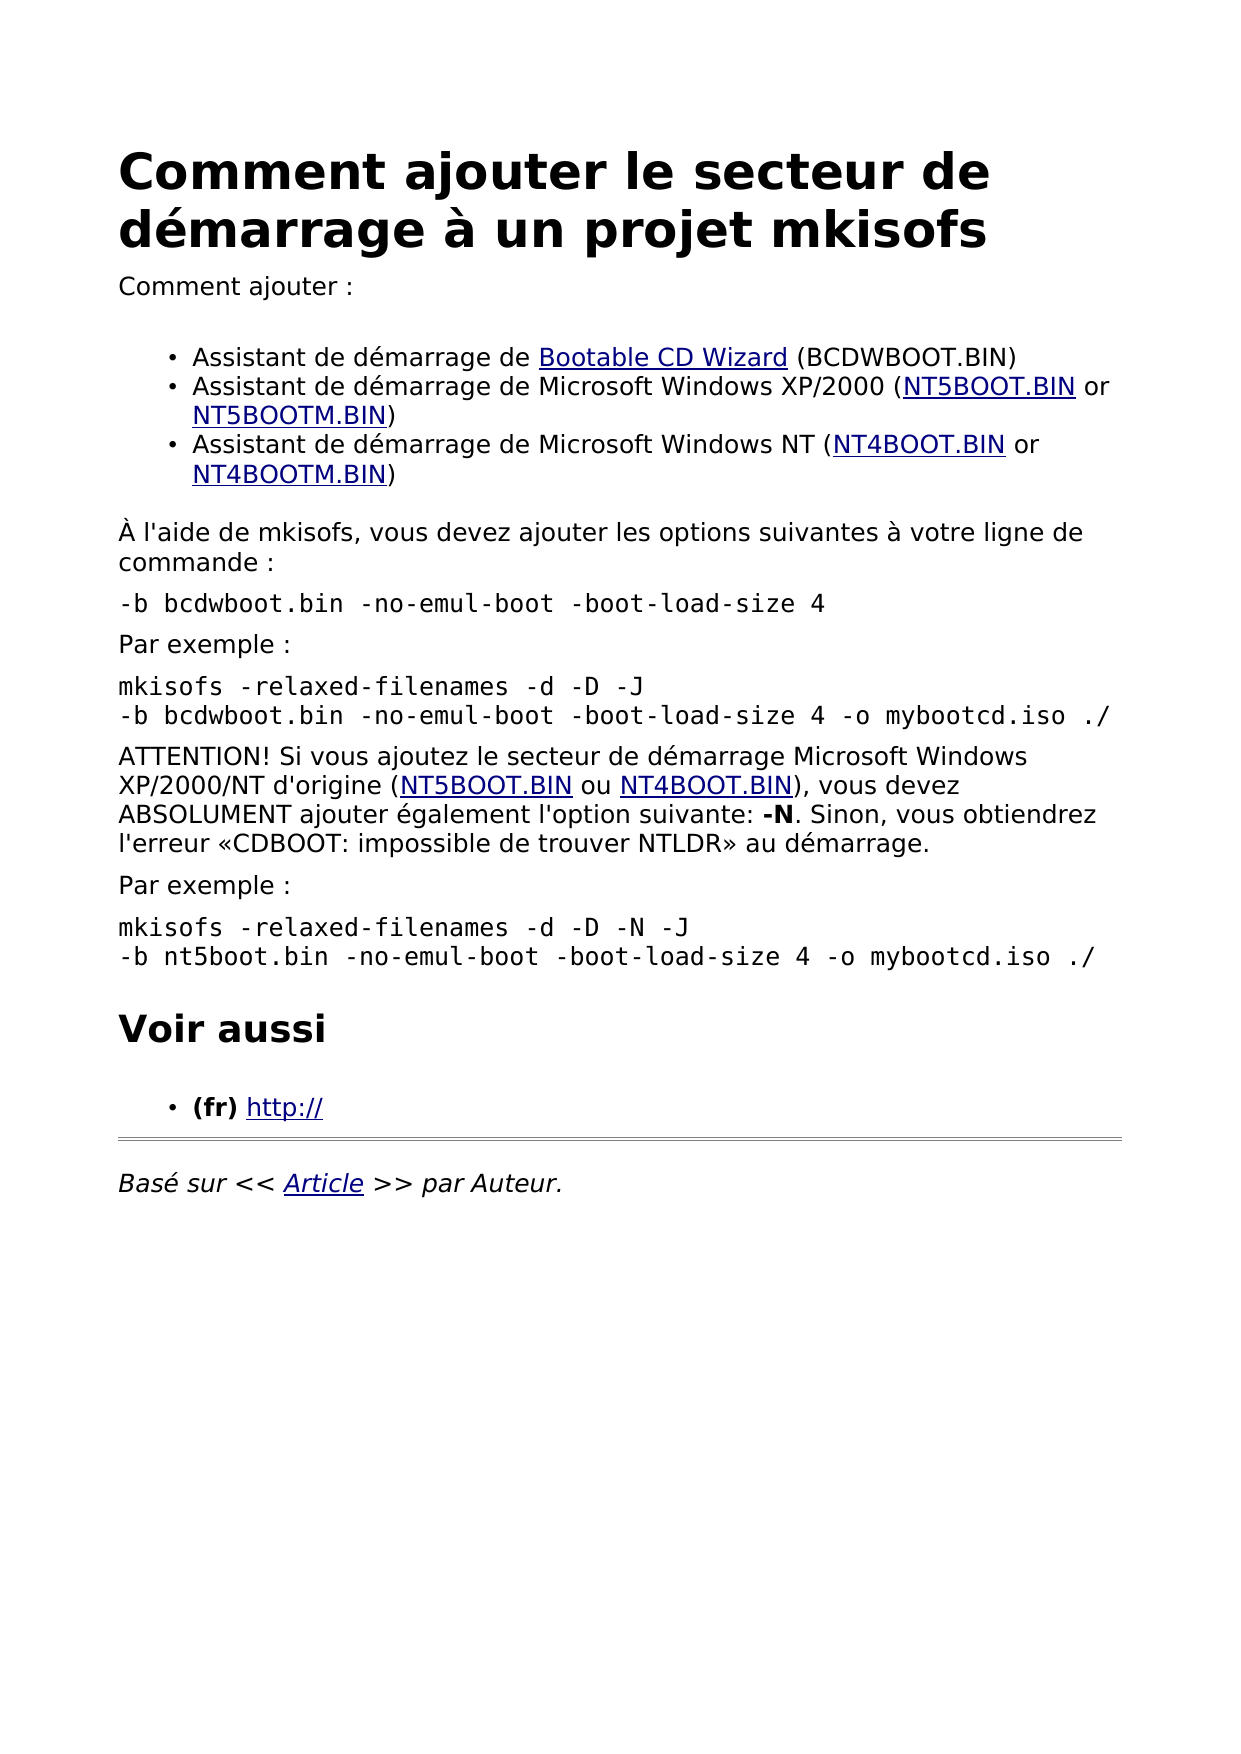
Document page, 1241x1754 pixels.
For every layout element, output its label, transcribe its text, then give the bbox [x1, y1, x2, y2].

text Comment ajouter : [118, 272, 1122, 301]
text Basé sur << Article >> par Auteur. [118, 1169, 1122, 1198]
subtitle Voir aussi [118, 1008, 1122, 1052]
text -b bcdwboot.bin -no-emul-boot -boot-load-size 4 [118, 589, 1122, 618]
list Assistant de démarrage de Bootable CD Wizard (BCDWBOOT.BIN) [177, 343, 1122, 372]
text ATTENTION! Si vous ajoutez le secteur de démarrage Microsoft Windows XP/2000/NT d'origine (NT5BOOT.BIN ou NT4BOOT.BIN), vous devez ABSOLUMENT ajouter également l'option suivante: -N. Sinon, vous obtiendrez l'erreur «CDBOOT: impossible de trouver NTLDR» au démarrage. [118, 742, 1122, 859]
list Assistant de démarrage de Microsoft Windows XP/2000 (NT5BOOT.BIN or NT5BOOTM.BIN) [177, 372, 1122, 431]
list Assistant de démarrage de Microsoft Windows NT (NT4BOOT.BIN or NT4BOOTM.BIN) [177, 431, 1122, 489]
text À l'aide de mkisofs, vous devez ajouter les options suivantes à votre ligne de commande : [118, 518, 1122, 577]
subtitle Comment ajouter le secteur de démarrage à un projet mkisofs [118, 143, 1122, 259]
list (fr) http:// [177, 1094, 1122, 1123]
text mkisofs -relaxed-filenames -d -D -N -J -b nt5boot.bin -no-emul-boot -boot-load-size 4 -o mybootcd.iso ./ [118, 913, 1122, 971]
text Par exemple : [118, 630, 1122, 659]
text mkisofs -relaxed-filenames -d -D -J -b bcdwboot.bin -no-emul-boot -boot-load-size 4 -o mybootcd.iso ./ [118, 672, 1122, 730]
text Par exemple : [118, 871, 1122, 900]
